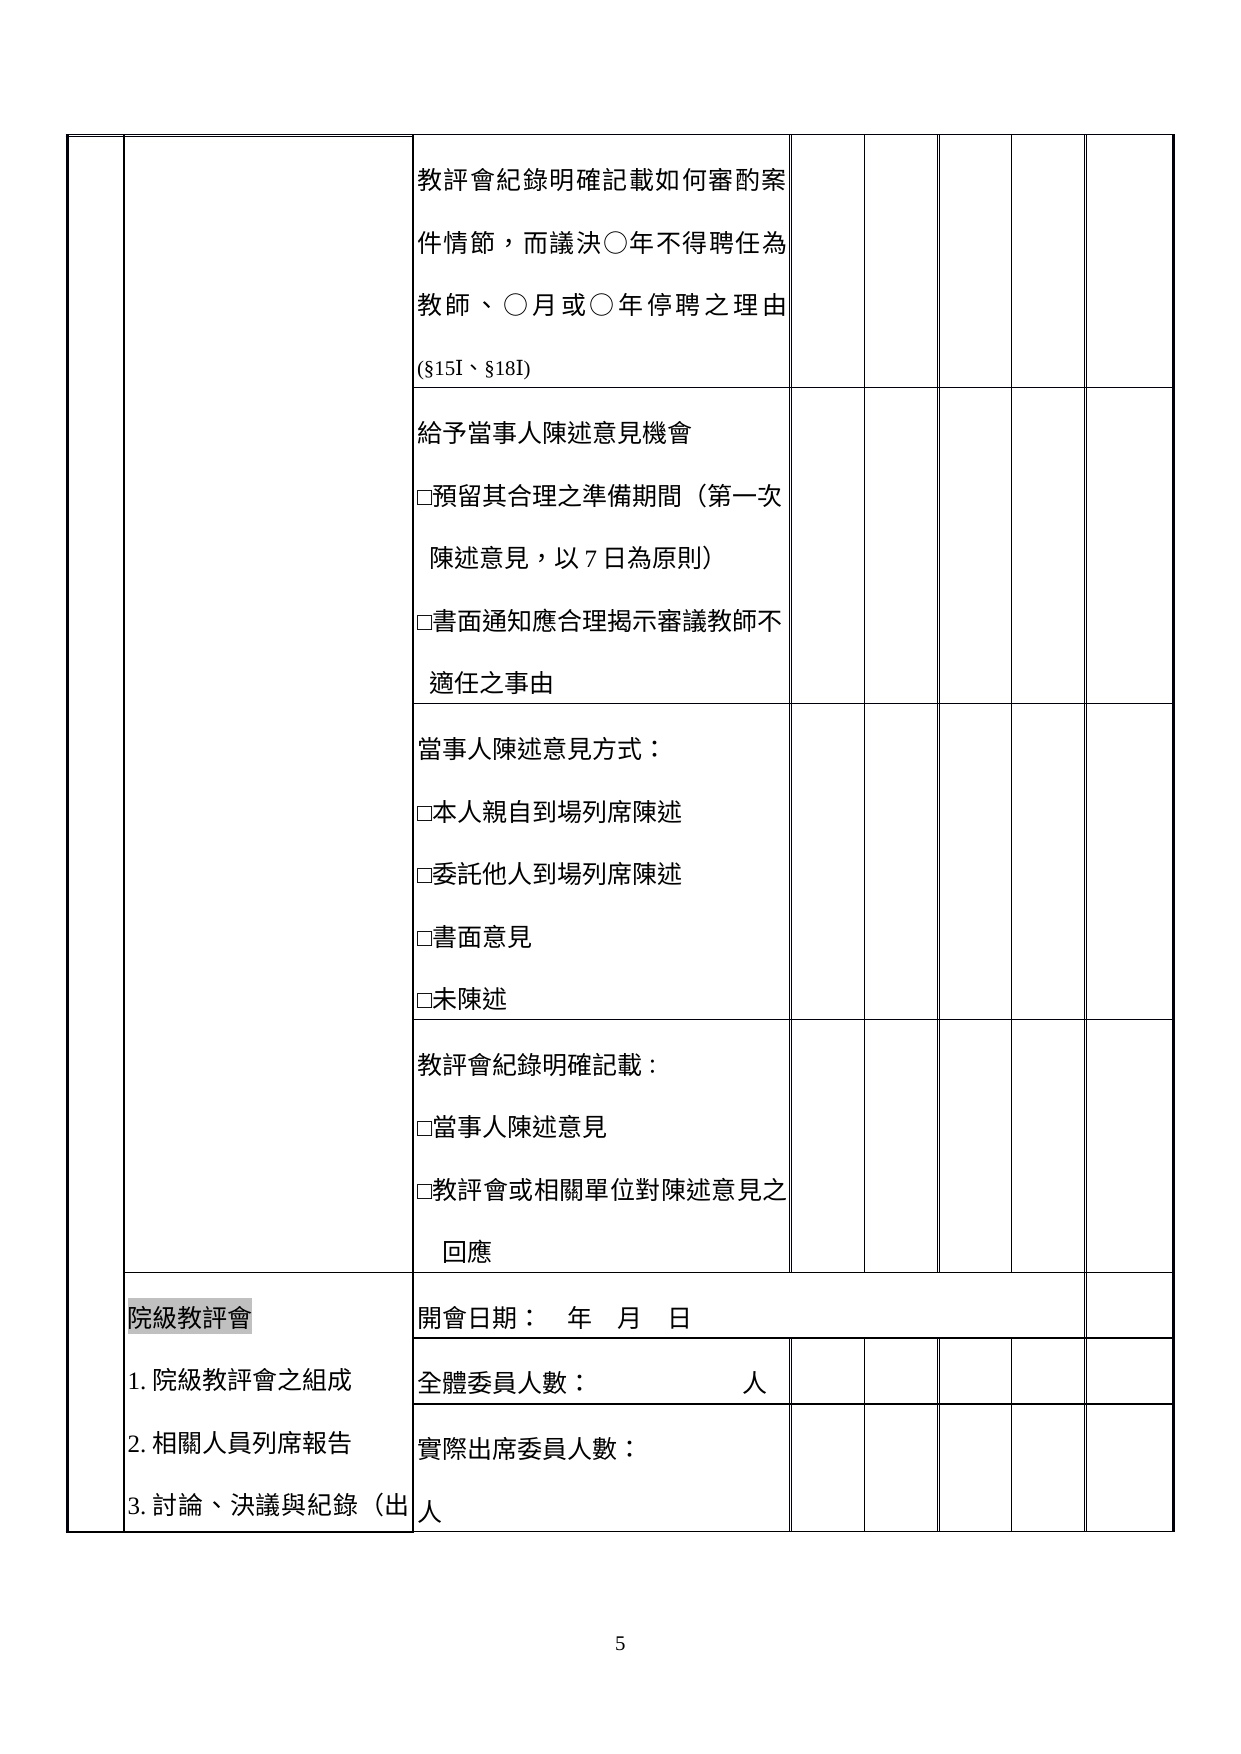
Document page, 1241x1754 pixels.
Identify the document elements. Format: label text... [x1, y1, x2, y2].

table_cell [69, 137, 123, 1531]
table_cell [940, 704, 1011, 1018]
table_cell 全體委員人數： 人 [414, 1339, 789, 1403]
table_cell [940, 1020, 1011, 1272]
table_cell 開會日期： 年 月 日 [414, 1273, 1084, 1337]
table_cell [1012, 388, 1084, 703]
table_cell 給予當事人陳述意見機會 □預留其合理之準備期間（第一次 陳述意見，以7日為原則） □書面通知應合理揭示審議教師不 適任之事由 [414, 388, 789, 703]
table_cell [792, 388, 864, 703]
table_cell [1087, 704, 1172, 1018]
table_cell [1012, 1020, 1084, 1272]
table_cell 教評會紀錄明確記載如何審酌案件情節，而議決○年不得聘任為教師、○月或○年停聘之理由(§15Ⅰ、§18Ⅰ) [414, 135, 789, 387]
table_cell [940, 1339, 1011, 1403]
table_cell [1012, 135, 1084, 387]
table_cell [792, 1020, 864, 1272]
table_cell [865, 1339, 937, 1403]
table_cell [1087, 1273, 1172, 1337]
table_cell [940, 388, 1011, 703]
table_cell [792, 135, 864, 387]
table_cell [940, 135, 1011, 387]
table_cell [865, 388, 937, 703]
table_cell [1012, 1405, 1084, 1531]
table_cell [792, 1405, 864, 1531]
table_cell 當事人陳述意見方式： □本人親自到場列席陳述 □委託他人到場列席陳述 □書面意見 □未陳述 [414, 704, 789, 1018]
table_cell 教評會紀錄明確記載： □當事人陳述意見 □教評會或相關單位對陳述意見之回應 [414, 1020, 789, 1272]
table_cell [1087, 388, 1172, 703]
table_cell [1087, 1339, 1172, 1403]
table_cell [792, 704, 864, 1018]
table_cell 實際出席委員人數： 人 [414, 1405, 789, 1531]
table_cell [865, 1020, 937, 1272]
table_cell [1012, 704, 1084, 1018]
table_cell [1012, 1339, 1084, 1403]
table_cell 院級教評會 院級教評會之組成 相關人員列席報告 討論、決議與紀錄（出席人數、決議人數、迴避，依據教師法第14條、第15條、第16條、第18條相關條款等規定） 依教師法施行細則第9條規定，給予當事人陳述意見。 學校通知當事人陳述意見時，書面通知中應記載詢問目的（合理揭示審議之事由）、時間、地點、得否委託他人到場或提書面說明及不到場所生之效果等，並注意文書之送達（以足供存證查核方式送達當事人）。 當事人列席教評會陳述之意見及教評會或相關單位對陳述意見之回應，應於會議紀錄中詳實載明。 [125, 1273, 412, 1531]
table_cell [125, 137, 412, 1272]
table_cell [792, 1339, 864, 1403]
table_cell [865, 135, 937, 387]
table_cell [1087, 135, 1172, 387]
table_cell [940, 1405, 1011, 1531]
table_cell [865, 1405, 937, 1531]
table_cell [1087, 1405, 1172, 1531]
table_cell [1087, 1020, 1172, 1272]
table_cell [865, 704, 937, 1018]
